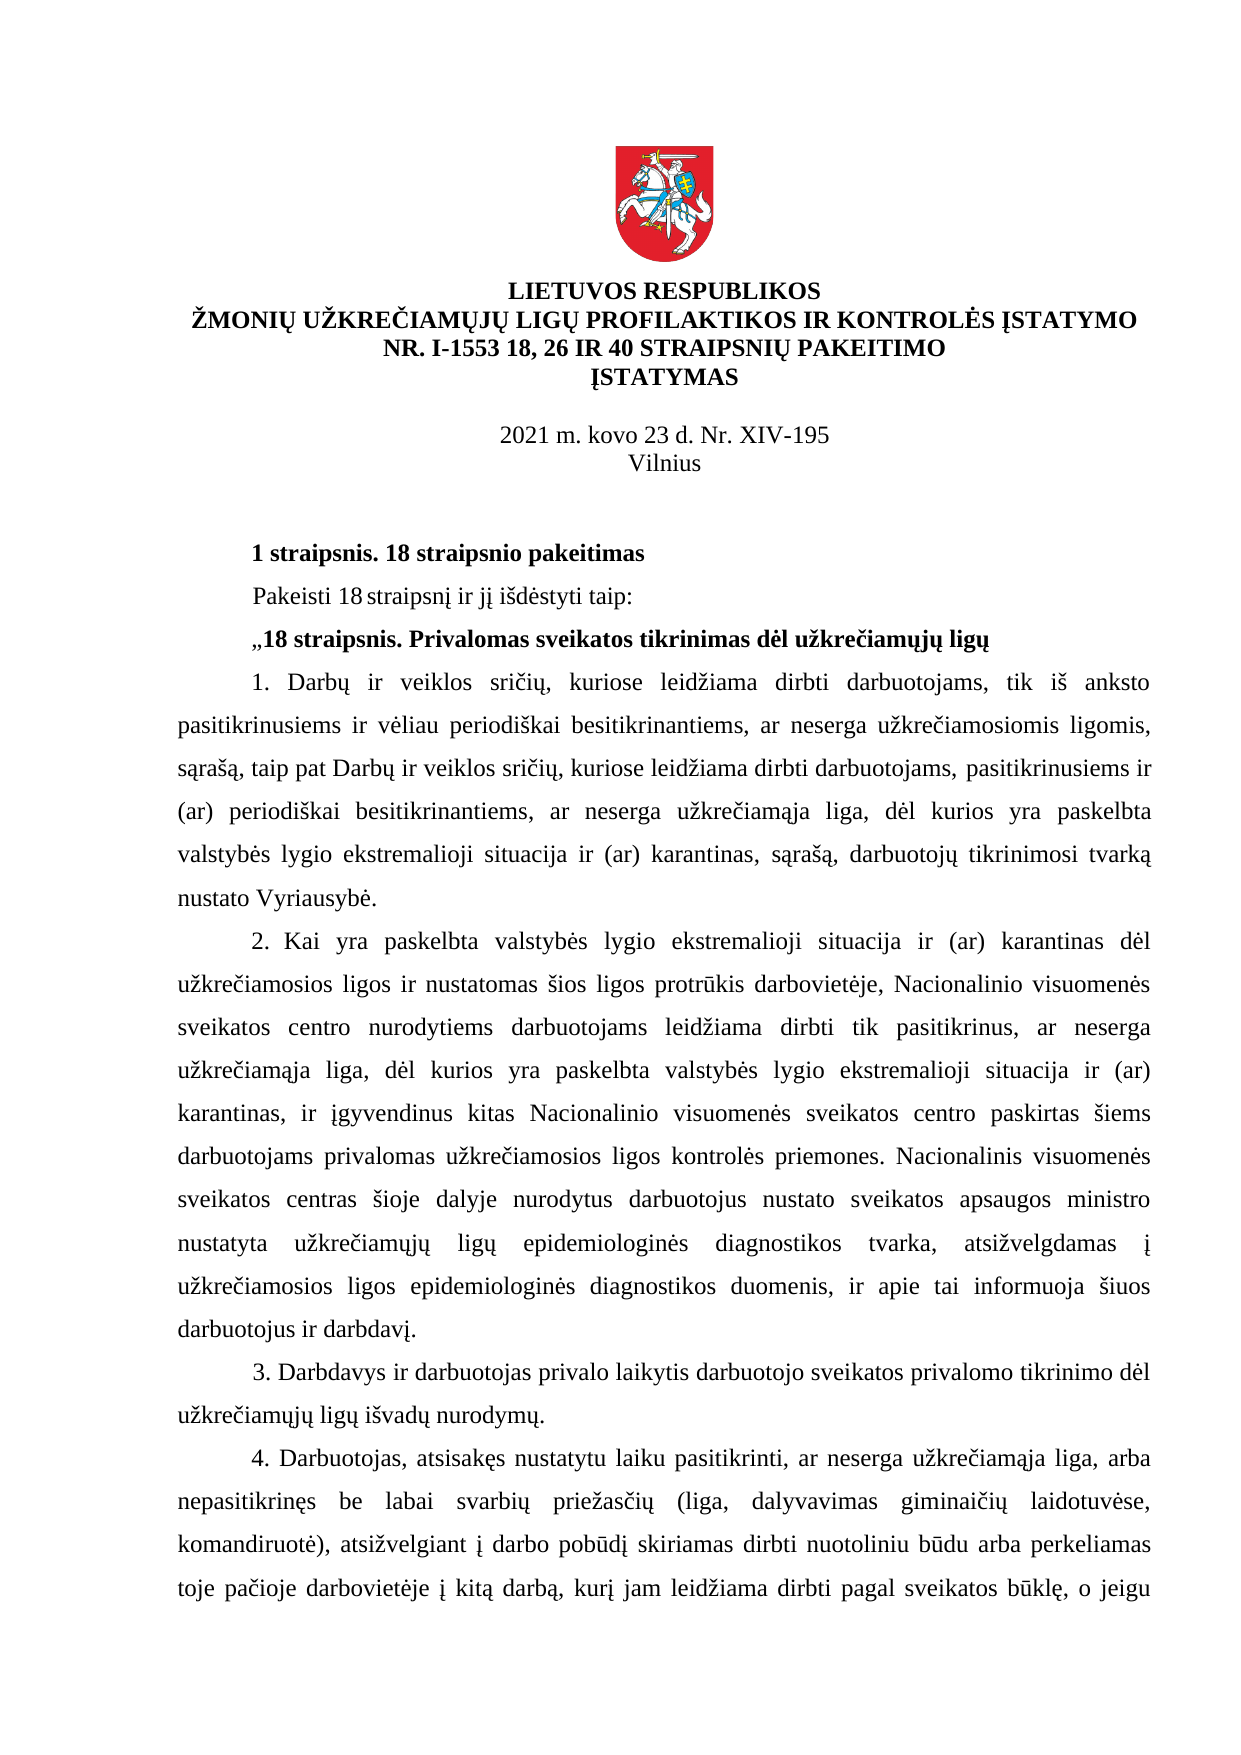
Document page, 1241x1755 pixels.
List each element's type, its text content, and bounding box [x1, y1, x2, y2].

text ĮSTATYMAS [177, 362, 1152, 391]
text 4. Darbuotojas, atsisakęs nustatytu laiku pasitikrinti, ar neserga užkrečiamąja liga, arba nepasitikrinęs be labai svarbių priežasčių (liga, dalyvavimas giminaičių laidotuvėse, komandiruotė), atsižvelgiant į darbo pobūdį skiriamas dirbti nuotoliniu būdu arba perkeliamas toje pačioje darbovietėje į kitą darbą, kurį jam leidžiama dirbti pagal sveikatos būklę, o jeigu [177, 1443, 1152, 1601]
text 2021 m. kovo 23 d. Nr. XIV-195 [177, 420, 1152, 448]
text Pakeisti 18 straipsnį ir jį išdėstyti taip: [252, 581, 1152, 609]
text Vilnius [177, 448, 1152, 477]
text „18 straipsnis. Privalomas sveikatos tikrinimas dėl užkrečiamųjų ligų [177, 624, 1152, 653]
text 3. Darbdavys ir darbuotojas privalo laikytis darbuotojo sveikatos privalomo tikrinimo dėl užkrečiamųjų ligų išvadų nurodymų. [177, 1357, 1152, 1429]
text 1. Darbų ir veiklos sričių, kuriose leidžiama dirbti darbuotojams, tik iš anksto pasitikrinusiems ir vėliau periodiškai besitikrinantiems, ar neserga užkrečiamosiomis ligomis, sąrašą, taip pat Darbų ir veiklos sričių, kuriose leidžiama dirbti darbuotojams, pasitikrinusiems ir (ar) periodiškai besitikrinantiems, ar neserga užkrečiamąja liga, dėl kurios yra paskelbta valstybės lygio ekstremalioji situacija ir (ar) karantinas, sąrašą, darbuotojų tikrinimosi tvarką nustato Vyriausybė. [177, 667, 1152, 911]
text 1 straipsnis. 18 straipsnio pakeitimas [177, 538, 1152, 566]
text LIETUVOS RESPUBLIKOS [177, 276, 1152, 305]
text 2. Kai yra paskelbta valstybės lygio ekstremalioji situacija ir (ar) karantinas dėl užkrečiamosios ligos ir nustatomas šios ligos protrūkis darbovietėje, Nacionalinio visuomenės sveikatos centro nurodytiems darbuotojams leidžiama dirbti tik pasitikrinus, ar neserga užkrečiamąja liga, dėl kurios yra paskelbta valstybės lygio ekstremalioji situacija ir (ar) karantinas, ir įgyvendinus kitas Nacionalinio visuomenės sveikatos centro paskirtas šiems darbuotojams privalomas užkrečiamosios ligos kontrolės priemones. Nacionalinis visuomenės sveikatos centras šioje dalyje nurodytus darbuotojus nustato sveikatos apsaugos ministro nustatyta užkrečiamųjų ligų epidemiologinės diagnostikos tvarka, atsižvelgdamas į užkrečiamosios ligos epidemiologinės diagnostikos duomenis, ir apie tai informuoja šiuos darbuotojus ir darbdavį. [177, 926, 1152, 1343]
text ŽMONIŲ UŽKREČIAMŲJŲ LIGŲ PROFILAKTIKOS IR KONTROLĖS ĮSTATYMO NR. I-1553 18, 26 IR 40 STRAIPSNIŲ PAKEITIMO [177, 305, 1152, 362]
